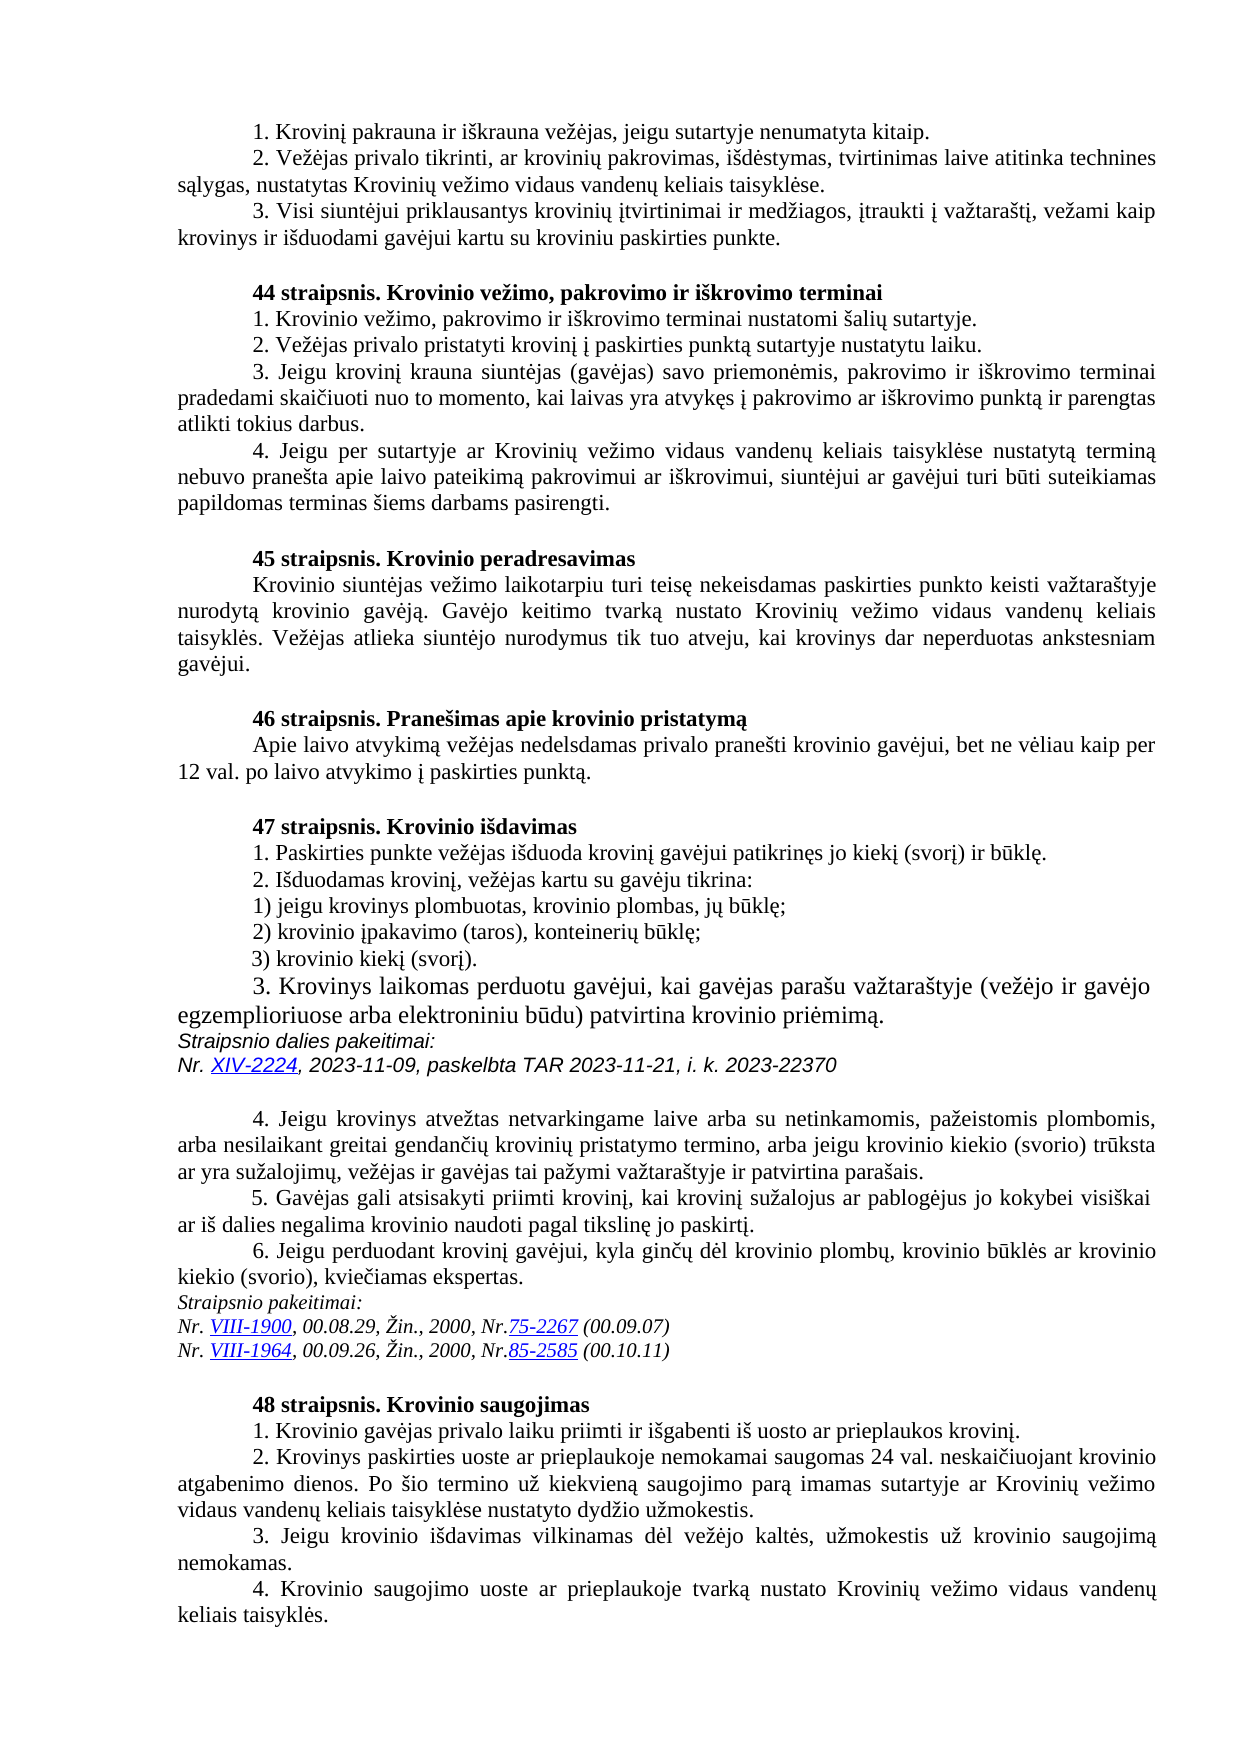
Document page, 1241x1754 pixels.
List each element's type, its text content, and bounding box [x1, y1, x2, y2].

text Krovinio siuntėjas vežimo laikotarpiu turi teisę nekeisdamas paskirties punkto keisti važtaraštyje nurodytą krovinio gavėją. Gavėjo keitimo tvarką nustato Krovinių vežimo vidaus vandenų keliais taisyklės. Vežėjas atlieka siuntėjo nurodymus tik tuo atveju, kai krovinys dar neperduotas ankstesniam gavėjui. [177, 571, 1158, 676]
text 2. Išduodamas krovinį, vežėjas kartu su gavėju tikrina: [177, 866, 1158, 892]
text 1. Krovinio gavėjas privalo laiku priimti ir išgabenti iš uosto ar prieplaukos krovinį. [177, 1417, 1158, 1443]
text 1. Paskirties punkte vežėjas išduoda krovinį gavėjui patikrinęs jo kiekį (svorį) ir būklę. [177, 839, 1158, 866]
text 4. Jeigu krovinys atvežtas netvarkingame laive arba su netinkamomis, pažeistomis plombomis, arba nesilaikant greitai gendančių krovinių pristatymo termino, arba jeigu krovinio kiekio (svorio) trūksta ar yra sužalojimų, vežėjas ir gavėjas tai pažymi važtaraštyje ir patvirtina parašais. [177, 1105, 1158, 1184]
text 5. Gavėjas gali atsisakyti priimti krovinį, kai krovinį sužalojus ar pablogėjus jo kokybei visiškai ar iš dalies negalima krovinio naudoti pagal tikslinę jo paskirtį. [177, 1184, 1152, 1237]
text 3) krovinio kiekį (svorį). [177, 945, 1152, 971]
text Straipsnio pakeitimai: [177, 1290, 1158, 1314]
text 3. Jeigu krovinio išdavimas vilkinamas dėl vežėjo kaltės, užmokestis už krovinio saugojimą nemokamas. [177, 1522, 1158, 1575]
text 3. Jeigu krovinį krauna siuntėjas (gavėjas) savo priemonėmis, pakrovimo ir iškrovimo terminai pradedami skaičiuoti nuo to momento, kai laivas yra atvykęs į pakrovimo ar iškrovimo punktą ir parengtas atlikti tokius darbus. [177, 358, 1158, 437]
text 3. Krovinys laikomas perduotu gavėjui, kai gavėjas parašu važtaraštyje (vežėjo ir gavėjo egzemplioriuose arba elektroniniu būdu) patvirtina krovinio priėmimą. [177, 971, 1152, 1028]
text 4. Krovinio saugojimo uoste ar prieplaukoje tvarką nustato Krovinių vežimo vidaus vandenų keliais taisyklės. [177, 1575, 1158, 1628]
text Nr. XIV-2224, 2023-11-09, paskelbta TAR 2023-11-21, i. k. 2023-22370 [177, 1052, 1152, 1076]
text 45 straipsnis. Krovinio peradresavimas [177, 544, 1158, 571]
text 6. Jeigu perduodant krovinį gavėjui, kyla ginčų dėl krovinio plombų, krovinio būklės ar krovinio kiekio (svorio), kviečiamas ekspertas. [177, 1237, 1158, 1290]
text 3. Visi siuntėjui priklausantys krovinių įtvirtinimai ir medžiagos, įtraukti į važtaraštį, vežami kaip krovinys ir išduodami gavėjui kartu su kroviniu paskirties punkte. [177, 197, 1158, 250]
text 1. Krovinį pakrauna ir iškrauna vežėjas, jeigu sutartyje nenumatyta kitaip. [177, 118, 1158, 144]
text 2. Krovinys paskirties uoste ar prieplaukoje nemokamai saugomas 24 val. neskaičiuojant krovinio atgabenimo dienos. Po šio termino už kiekvieną saugojimo parą imamas sutartyje ar Krovinių vežimo vidaus vandenų keliais taisyklėse nustatyto dydžio užmokestis. [177, 1443, 1158, 1522]
text 2. Vežėjas privalo pristatyti krovinį į paskirties punktą sutartyje nustatytu laiku. [177, 331, 1158, 358]
text 2. Vežėjas privalo tikrinti, ar krovinių pakrovimas, išdėstymas, tvirtinimas laive atitinka technines sąlygas, nustatytas Krovinių vežimo vidaus vandenų keliais taisyklėse. [177, 144, 1158, 197]
text 1. Krovinio vežimo, pakrovimo ir iškrovimo terminai nustatomi šalių sutartyje. [177, 305, 1158, 331]
text Straipsnio dalies pakeitimai: [177, 1028, 1152, 1052]
text Nr. VIII-1964, 00.09.26, Žin., 2000, Nr.85-2585 (00.10.11) [177, 1338, 1158, 1362]
text Nr. VIII-1900, 00.08.29, Žin., 2000, Nr.75-2267 (00.09.07) [177, 1314, 1158, 1338]
text 2) krovinio įpakavimo (taros), konteinerių būklę; [177, 918, 1158, 945]
text 1) jeigu krovinys plombuotas, krovinio plombas, jų būklę; [177, 892, 1158, 918]
text Apie laivo atvykimą vežėjas nedelsdamas privalo pranešti krovinio gavėjui, bet ne vėliau kaip per 12 val. po laivo atvykimo į paskirties punktą. [177, 731, 1158, 784]
text 4. Jeigu per sutartyje ar Krovinių vežimo vidaus vandenų keliais taisyklėse nustatytą terminą nebuvo pranešta apie laivo pateikimą pakrovimui ar iškrovimui, siuntėjui ar gavėjui turi būti suteikiamas papildomas terminas šiems darbams pasirengti. [177, 437, 1158, 516]
text 48 straipsnis. Krovinio saugojimas [177, 1391, 1158, 1417]
text 44 straipsnis. Krovinio vežimo, pakrovimo ir iškrovimo terminai [177, 279, 1158, 305]
text 46 straipsnis. Pranešimas apie krovinio pristatymą [177, 705, 1158, 731]
text 47 straipsnis. Krovinio išdavimas [177, 813, 1158, 839]
